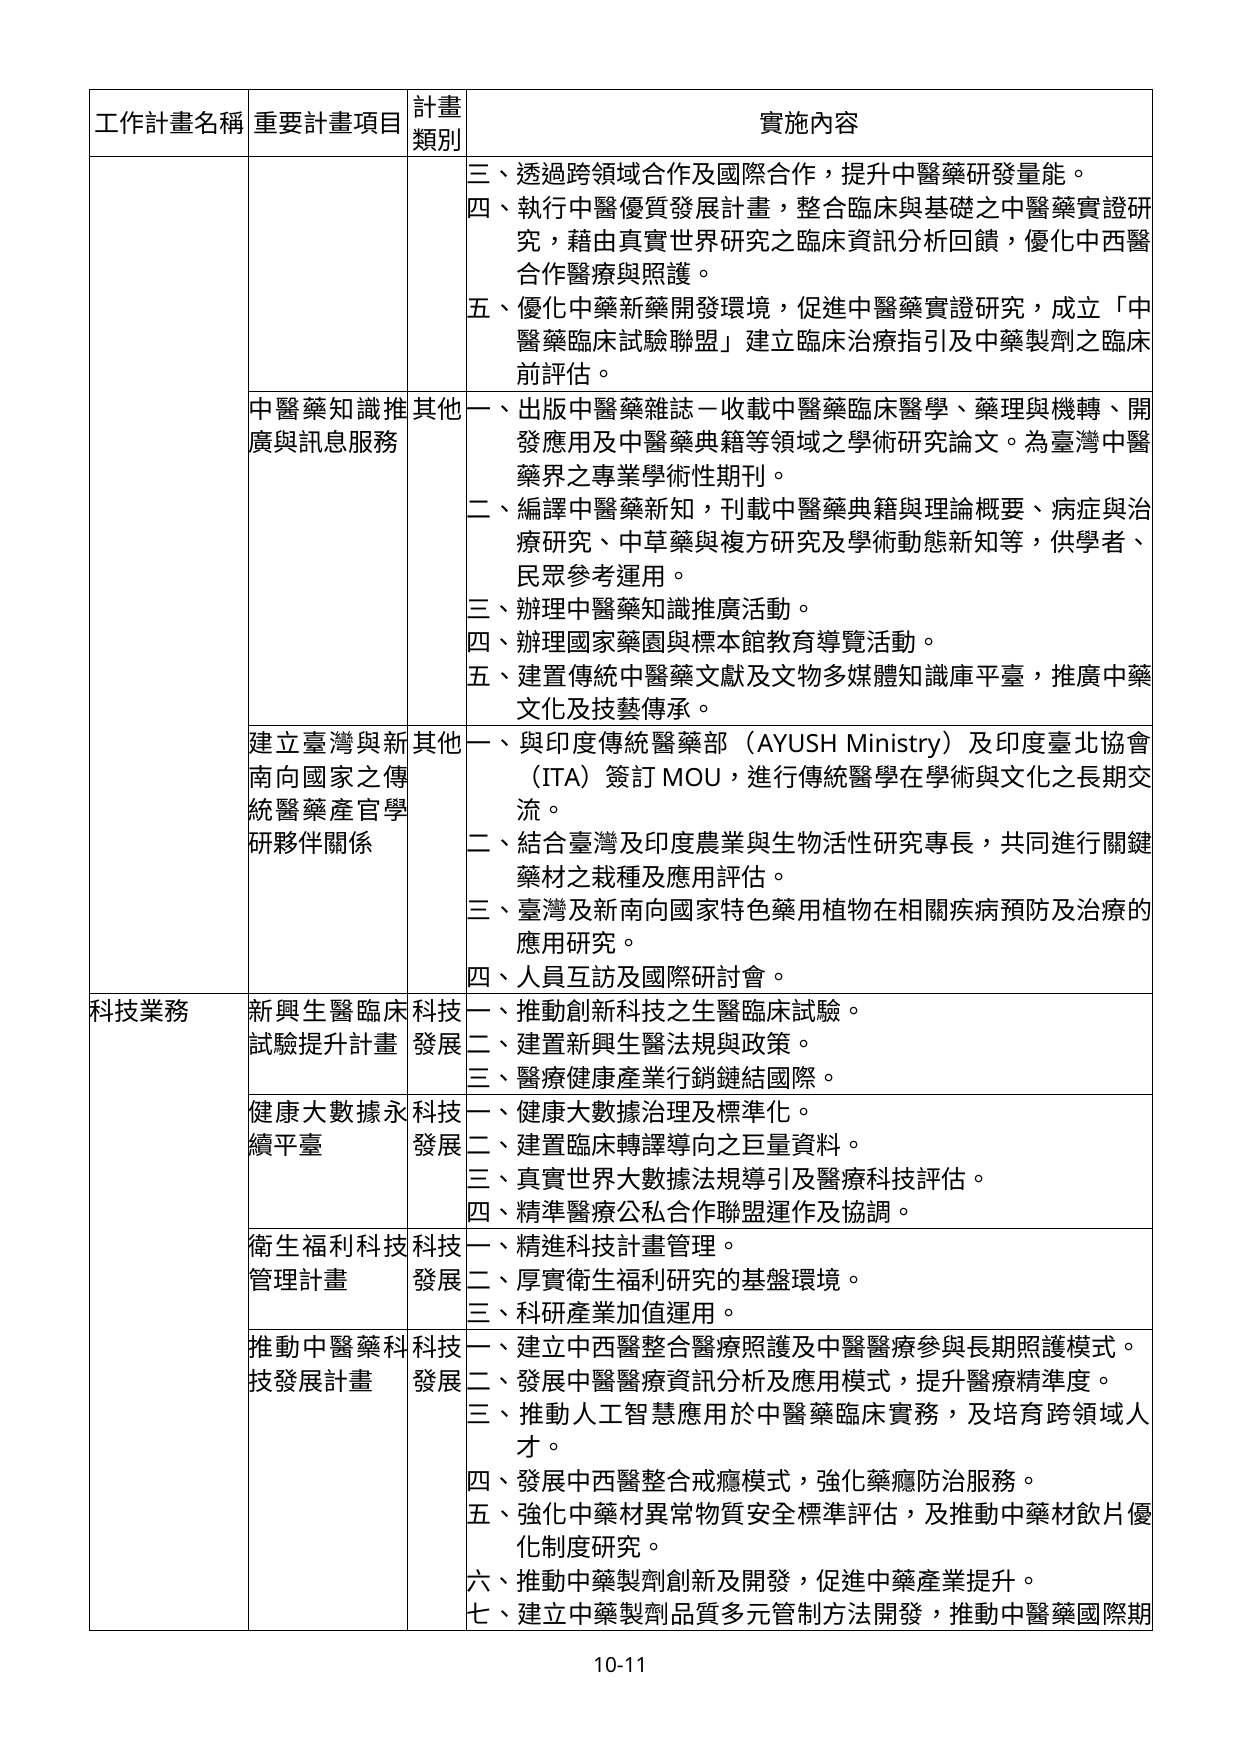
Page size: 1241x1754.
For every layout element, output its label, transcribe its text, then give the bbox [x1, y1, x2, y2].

table_cell 衛生福利科技管理計畫 [249, 1229, 407, 1329]
table_header 重要計畫項目 [249, 90, 407, 156]
table_cell 一、建立中西醫整合醫療照護及中醫醫療參與長期照護模式。 二、發展中醫醫療資訊分析及應用模式，提升醫療精準度。 三、推動人工智慧應用於中醫藥臨床實務，及培育跨領域人才。 四、發展中西醫整合戒癮模式，強化藥癮防治服務。 五、強化中藥材異常物質安全標準評估，及推動中藥材飲片優化制度研究。 六、推動中藥製劑創新及開發，促進中藥產業提升。 七、建立中藥製劑品質多元管制方法開發，推動中醫藥國際期 [467, 1330, 1152, 1630]
table_cell 科技發展 [408, 1095, 466, 1228]
table_cell 科技發展 [408, 1330, 466, 1630]
table_cell 推動中醫藥科技發展計畫 [249, 1330, 407, 1630]
table_cell 科技發展 [408, 1229, 466, 1329]
table_cell 一、健康大數據治理及標準化。 二、建置臨床轉譯導向之巨量資料。 三、真實世界大數據法規導引及醫療科技評估。 四、精準醫療公私合作聯盟運作及協調。 [467, 1095, 1152, 1228]
table_header 實施內容 [467, 90, 1152, 156]
table_cell 三、透過跨領域合作及國際合作，提升中醫藥研發量能。 四、執行中醫優質發展計畫，整合臨床與基礎之中醫藥實證研究，藉由真實世界研究之臨床資訊分析回饋，優化中西醫合作醫療與照護。 五、優化中藥新藥開發環境，促進中醫藥實證研究，成立「中醫藥臨床試驗聯盟」建立臨床治療指引及中藥製劑之臨床前評估。 [467, 157, 1152, 391]
table_cell 健康大數據永續平臺 [249, 1095, 407, 1228]
table_cell [249, 157, 407, 391]
table_cell 科技業務 [90, 994, 248, 1630]
table_header 工作計畫名稱 [90, 90, 248, 156]
table_cell 其他 [408, 392, 466, 725]
table_cell 一、與印度傳統醫藥部（AYUSH Ministry）及印度臺北協會（ITA）簽訂MOU，進行傳統醫學在學術與文化之長期交流。 二、結合臺灣及印度農業與生物活性研究專長，共同進行關鍵藥材之栽種及應用評估。 三、臺灣及新南向國家特色藥用植物在相關疾病預防及治療的應用研究。 四、人員互訪及國際研討會。 [467, 726, 1152, 993]
table_cell 其他 [408, 726, 466, 993]
table_cell 一、推動創新科技之生醫臨床試驗。 二、建置新興生醫法規與政策。 三、醫療健康產業行銷鏈結國際。 [467, 994, 1152, 1094]
table_cell 建立臺灣與新南向國家之傳統醫藥產官學研夥伴關係 [249, 726, 407, 993]
table_header 計畫類別 [408, 90, 466, 156]
table_cell 一、出版中醫藥雜誌－收載中醫藥臨床醫學、藥理與機轉、開發應用及中醫藥典籍等領域之學術研究論文。為臺灣中醫藥界之專業學術性期刊。 二、編譯中醫藥新知，刊載中醫藥典籍與理論概要、病症與治療研究、中草藥與複方研究及學術動態新知等，供學者、民眾參考運用。 三、辦理中醫藥知識推廣活動。 四、辦理國家藥園與標本館教育導覽活動。 五、建置傳統中醫藥文獻及文物多媒體知識庫平臺，推廣中藥文化及技藝傳承。 [467, 392, 1152, 725]
table_cell 一、精進科技計畫管理。 二、厚實衛生福利研究的基盤環境。 三、科研產業加值運用。 [467, 1229, 1152, 1329]
table_cell 科技發展 [408, 994, 466, 1094]
table_cell 新興生醫臨床試驗提升計畫 [249, 994, 407, 1094]
table_cell [408, 157, 466, 391]
table_cell 中醫藥知識推廣與訊息服務 [249, 392, 407, 725]
